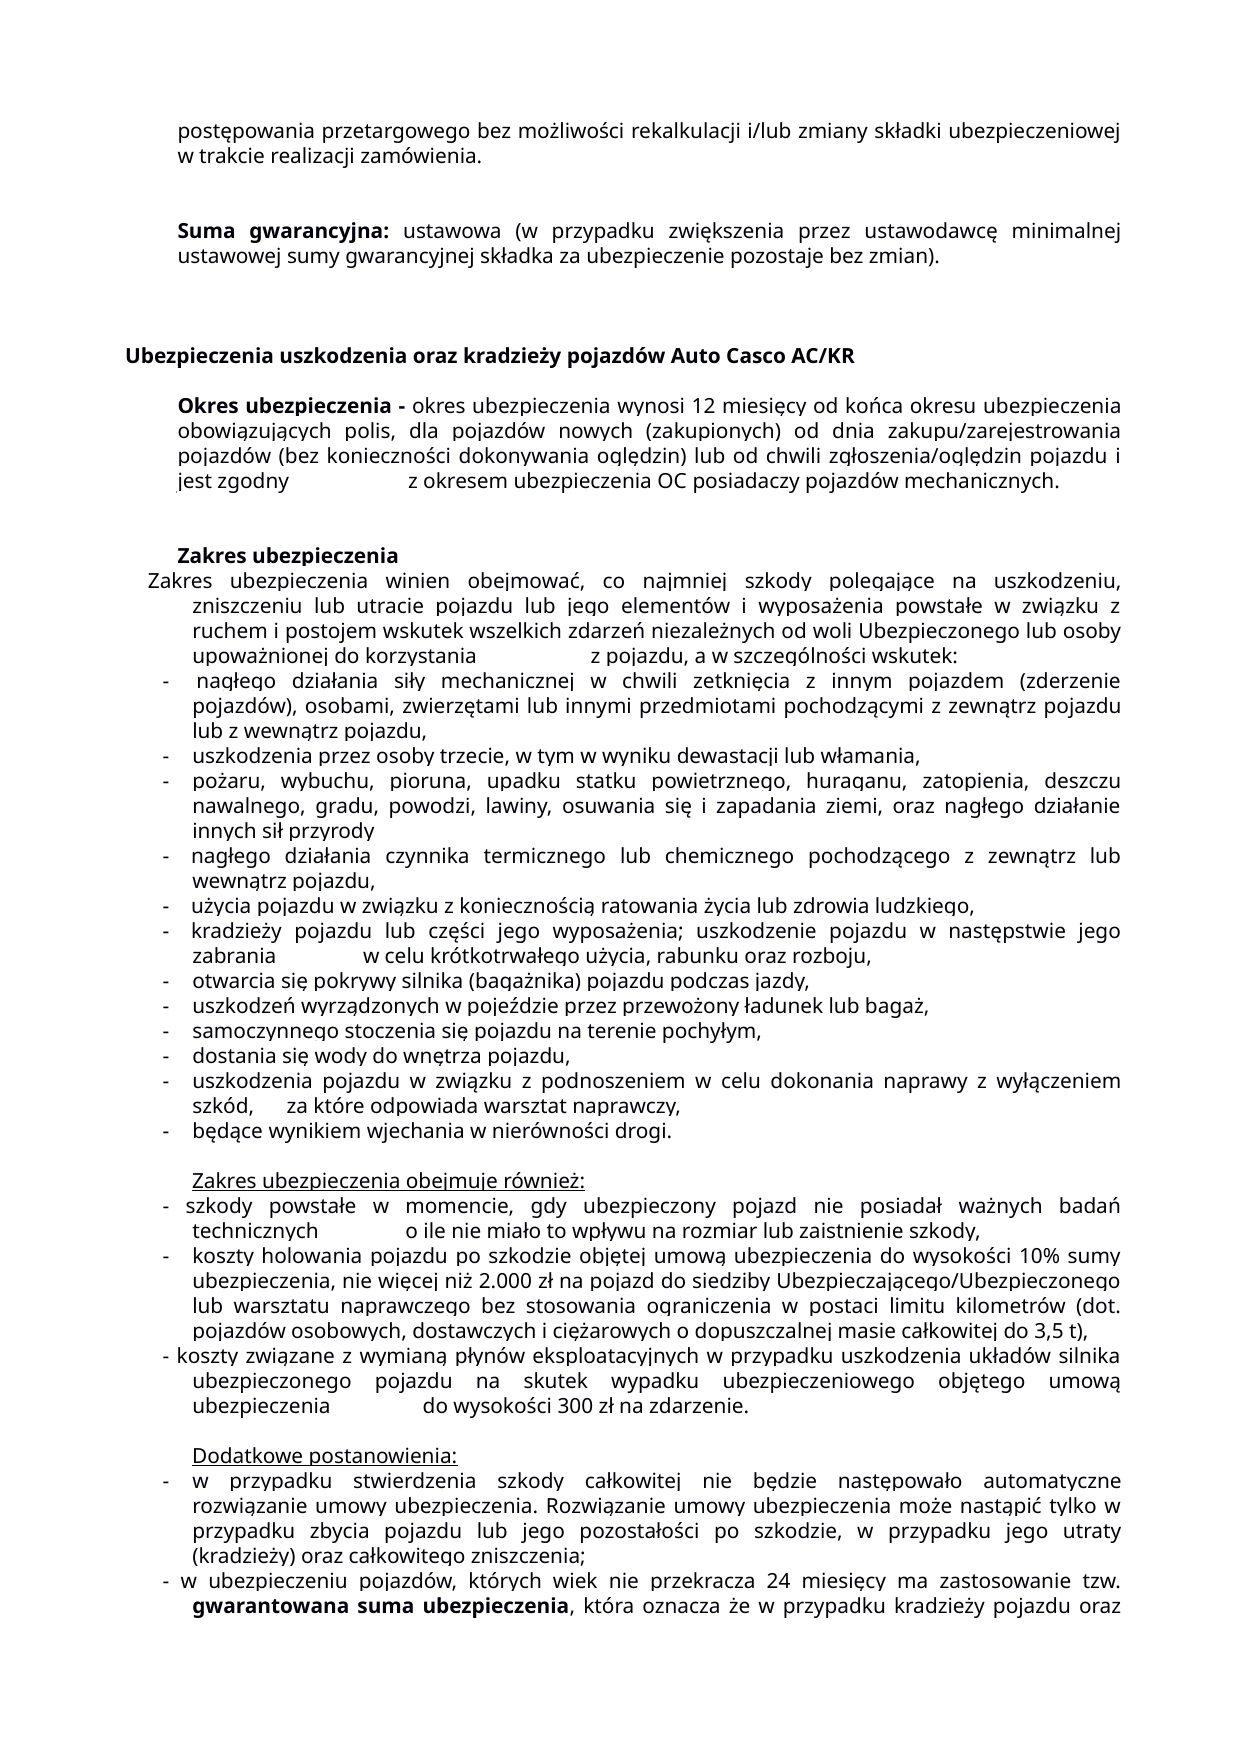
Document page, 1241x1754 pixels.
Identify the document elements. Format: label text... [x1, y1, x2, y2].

text - w przypadku stwierdzenia szkody całkowitej nie będzie następowało automatyczne rozwiązanie umowy ubezpieczenia. Rozwiązanie umowy ubezpieczenia może nastąpić tylko w przypadku zbycia pojazdu lub jego pozostałości po szkodzie, w przypadku jego utraty (kradzieży) oraz całkowitego zniszczenia; [162, 1468, 1122, 1568]
text - pożaru, wybuchu, pioruna, upadku statku powietrznego, huraganu, zatopienia, deszczu nawalnego, gradu, powodzi, lawiny, osuwania się i zapadania ziemi, oraz nagłego działanie innych sił przyrody [162, 768, 1122, 843]
text - w ubezpieczeniu pojazdów, których wiek nie przekracza 24 miesięcy ma zastosowanie tzw. gwarantowana suma ubezpieczenia, która oznacza że w przypadku kradzieży pojazdu oraz [162, 1568, 1122, 1618]
text - kradzieży pojazdu lub części jego wyposażenia; uszkodzenie pojazdu w następstwie jego zabrania w celu krótkotrwałego użycia, rabunku oraz rozboju, [162, 918, 1122, 968]
text - koszty holowania pojazdu po szkodzie objętej umową ubezpieczenia do wysokości 10% sumy ubezpieczenia, nie więcej niż 2.000 zł na pojazd do siedziby Ubezpieczającego/Ubezpieczonego lub warsztatu naprawczego bez stosowania ograniczenia w postaci limitu kilometrów (dot. pojazdów osobowych, dostawczych i ciężarowych o dopuszczalnej masie całkowitej do 3,5 t), [162, 1243, 1122, 1343]
text - uszkodzenia pojazdu w związku z podnoszeniem w celu dokonania naprawy z wyłączeniem szkód, za które odpowiada warsztat naprawczy, [162, 1068, 1122, 1118]
text - nagłego działania czynnika termicznego lub chemicznego pochodzącego z zewnątrz lub wewnątrz pojazdu, [162, 843, 1122, 893]
text - szkody powstałe w momencie, gdy ubezpieczony pojazd nie posiadał ważnych badań technicznych o ile nie miało to wpływu na rozmiar lub zaistnienie szkody, [162, 1193, 1122, 1243]
text Zakres ubezpieczenia winien obejmować, co najmniej szkody polegające na uszkodzeniu, zniszczeniu lub utracie pojazdu lub jego elementów i wyposażenia powstałe w związku z ruchem i postojem wskutek wszelkich zdarzeń niezależnych od woli Ubezpieczonego lub osoby upoważnionej do korzystania z pojazdu, a w szczególności wskutek: [148, 568, 1122, 668]
text Dodatkowe postanowienia: [192, 1443, 1122, 1468]
text - uszkodzenia przez osoby trzecie, w tym w wyniku dewastacji lub włamania, [162, 743, 1122, 768]
text - uszkodzeń wyrządzonych w pojeździe przez przewożony ładunek lub bagaż, [162, 993, 1122, 1018]
text Suma gwarancyjna: ustawowa (w przypadku zwiększenia przez ustawodawcę minimalnej ustawowej sumy gwarancyjnej składka za ubezpieczenie pozostaje bez zmian). [177, 218, 1122, 268]
text - koszty związane z wymianą płynów eksploatacyjnych w przypadku uszkodzenia układów silnika ubezpieczonego pojazdu na skutek wypadku ubezpieczeniowego objętego umową ubezpieczenia do wysokości 300 zł na zdarzenie. [162, 1343, 1122, 1418]
text Zakres ubezpieczenia [177, 543, 1122, 568]
text - otwarcia się pokrywy silnika (bagażnika) pojazdu podczas jazdy, [162, 968, 1122, 993]
text Ubezpieczenia uszkodzenia oraz kradzieży pojazdów Auto Casco AC/KR [125, 343, 1122, 368]
text - użycia pojazdu w związku z koniecznością ratowania życia lub zdrowia ludzkiego, [162, 893, 1122, 918]
text - nagłego działania siły mechanicznej w chwili zetknięcia z innym pojazdem (zderzenie pojazdów), osobami, zwierzętami lub innymi przedmiotami pochodzącymi z zewnątrz pojazdu lub z wewnątrz pojazdu, [162, 668, 1122, 743]
text - będące wynikiem wjechania w nierówności drogi. [162, 1118, 1122, 1143]
text Zakres ubezpieczenia obejmuje również: [192, 1168, 1122, 1193]
text Okres ubezpieczenia - okres ubezpieczenia wynosi 12 miesięcy od końca okresu ubezpieczenia obowiązujących polis, dla pojazdów nowych (zakupionych) od dnia zakupu/zarejestrowania pojazdów (bez konieczności dokonywania oględzin) lub od chwili zgłoszenia/oględzin pojazdu i jest zgodny z okresem ubezpieczenia OC posiadaczy pojazdów mechanicznych. [177, 393, 1122, 493]
text postępowania przetargowego bez możliwości rekalkulacji i/lub zmiany składki ubezpieczeniowej w trakcie realizacji zamówienia. [177, 118, 1122, 168]
text - dostania się wody do wnętrza pojazdu, [162, 1043, 1122, 1068]
text - samoczynnego stoczenia się pojazdu na terenie pochyłym, [162, 1018, 1122, 1043]
